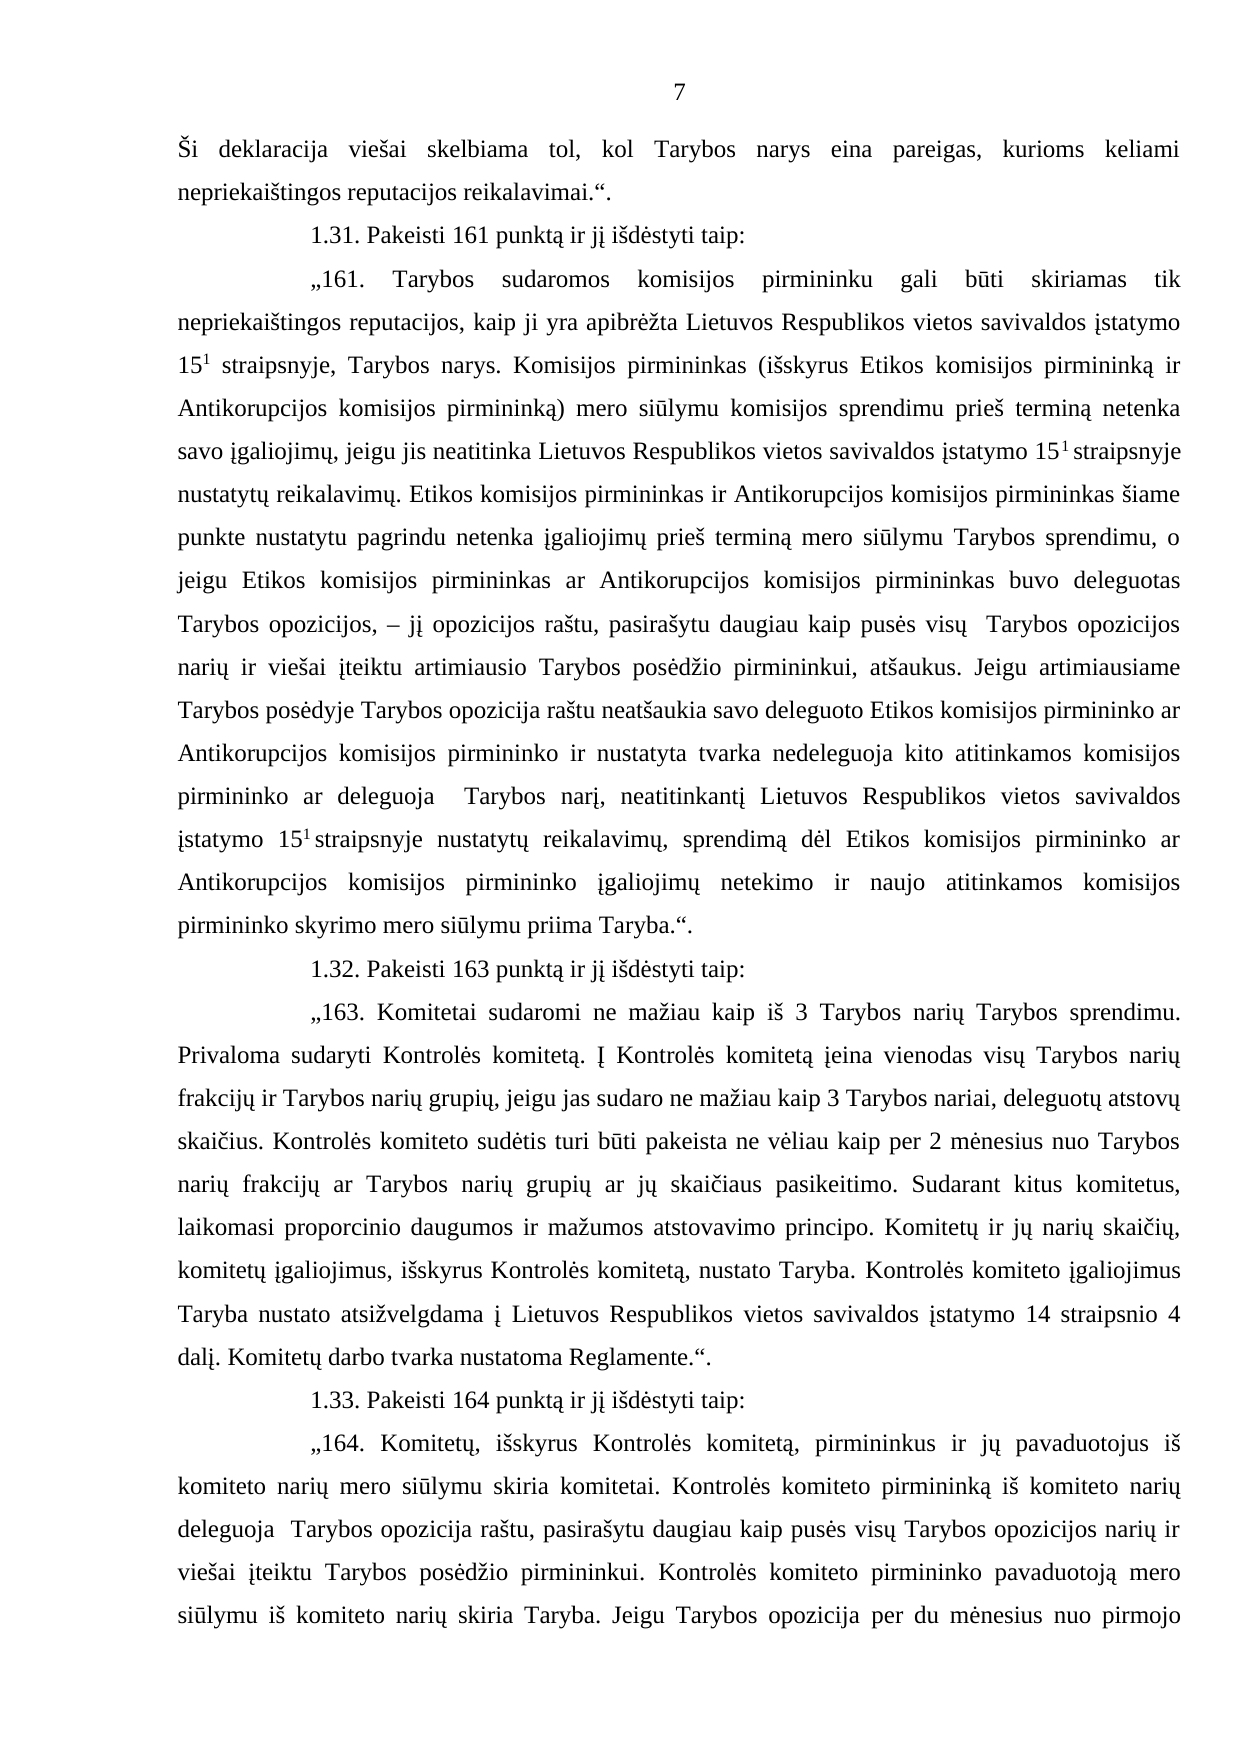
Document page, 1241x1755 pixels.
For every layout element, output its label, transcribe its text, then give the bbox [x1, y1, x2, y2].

text „164. Komitetų, išskyrus Kontrolės komitetą, pirmininkus ir jų pavaduotojus iš komiteto narių mero siūlymu skiria komitetai. Kontrolės komiteto pirmininką iš komiteto narių deleguoja Tarybos opozicija raštu, pasirašytu daugiau kaip pusės visų Tarybos opozicijos narių ir viešai įteiktu Tarybos posėdžio pirmininkui. Kontrolės komiteto pirmininko pavaduotoją mero siūlymu iš komiteto narių skiria Taryba. Jeigu Tarybos opozicija per du mėnesius nuo pirmojo [177, 1428, 1181, 1629]
text 1.31. Pakeisti 161 punktą ir jį išdėstyti taip: [177, 221, 1181, 249]
text Ši deklaracija viešai skelbiama tol, kol Tarybos narys eina pareigas, kurioms keliami nepriekaištingos reputacijos reikalavimai.“. [177, 134, 1181, 206]
text 1.32. Pakeisti 163 punktą ir jį išdėstyti taip: [177, 954, 1181, 982]
text 1.33. Pakeisti 164 punktą ir jį išdėstyti taip: [177, 1385, 1181, 1414]
text „163. Komitetai sudaromi ne mažiau kaip iš 3 Tarybos narių Tarybos sprendimu. Privaloma sudaryti Kontrolės komitetą. Į Kontrolės komitetą įeina vienodas visų Tarybos narių frakcijų ir Tarybos narių grupių, jeigu jas sudaro ne mažiau kaip 3 Tarybos nariai, deleguotų atstovų skaičius. Kontrolės komiteto sudėtis turi būti pakeista ne vėliau kaip per 2 mėnesius nuo Tarybos narių frakcijų ar Tarybos narių grupių ar jų skaičiaus pasikeitimo. Sudarant kitus komitetus, laikomasi proporcinio daugumos ir mažumos atstovavimo principo. Komitetų ir jų narių skaičių, komitetų įgaliojimus, išskyrus Kontrolės komitetą, nustato Taryba. Kontrolės komiteto įgaliojimus Taryba nustato atsižvelgdama į Lietuvos Respublikos vietos savivaldos įstatymo 14 straipsnio 4 dalį. Komitetų darbo tvarka nustatoma Reglamente.“. [177, 997, 1181, 1371]
text „161. Tarybos sudaromos komisijos pirmininku gali būti skiriamas tik nepriekaištingos reputacijos, kaip ji yra apibrėžta Lietuvos Respublikos vietos savivaldos įstatymo 151 straipsnyje, Tarybos narys. Komisijos pirmininkas (išskyrus Etikos komisijos pirmininką ir Antikorupcijos komisijos pirmininką) mero siūlymu komisijos sprendimu prieš terminą netenka savo įgaliojimų, jeigu jis neatitinka Lietuvos Respublikos vietos savivaldos įstatymo 151 straipsnyje nustatytų reikalavimų. Etikos komisijos pirmininkas ir Antikorupcijos komisijos pirmininkas šiame punkte nustatytu pagrindu netenka įgaliojimų prieš terminą mero siūlymu Tarybos sprendimu, o jeigu Etikos komisijos pirmininkas ar Antikorupcijos komisijos pirmininkas buvo deleguotas Tarybos opozicijos, – jį opozicijos raštu, pasirašytu daugiau kaip pusės visų Tarybos opozicijos narių ir viešai įteiktu artimiausio Tarybos posėdžio pirmininkui, atšaukus. Jeigu artimiausiame Tarybos posėdyje Tarybos opozicija raštu neatšaukia savo deleguoto Etikos komisijos pirmininko ar Antikorupcijos komisijos pirmininko ir nustatyta tvarka nedeleguoja kito atitinkamos komisijos pirmininko ar deleguoja Tarybos narį, neatitinkantį Lietuvos Respublikos vietos savivaldos įstatymo 151 straipsnyje nustatytų reikalavimų, sprendimą dėl Etikos komisijos pirmininko ar Antikorupcijos komisijos pirmininko įgaliojimų netekimo ir naujo atitinkamos komisijos pirmininko skyrimo mero siūlymu priima Taryba.“. [177, 264, 1181, 939]
